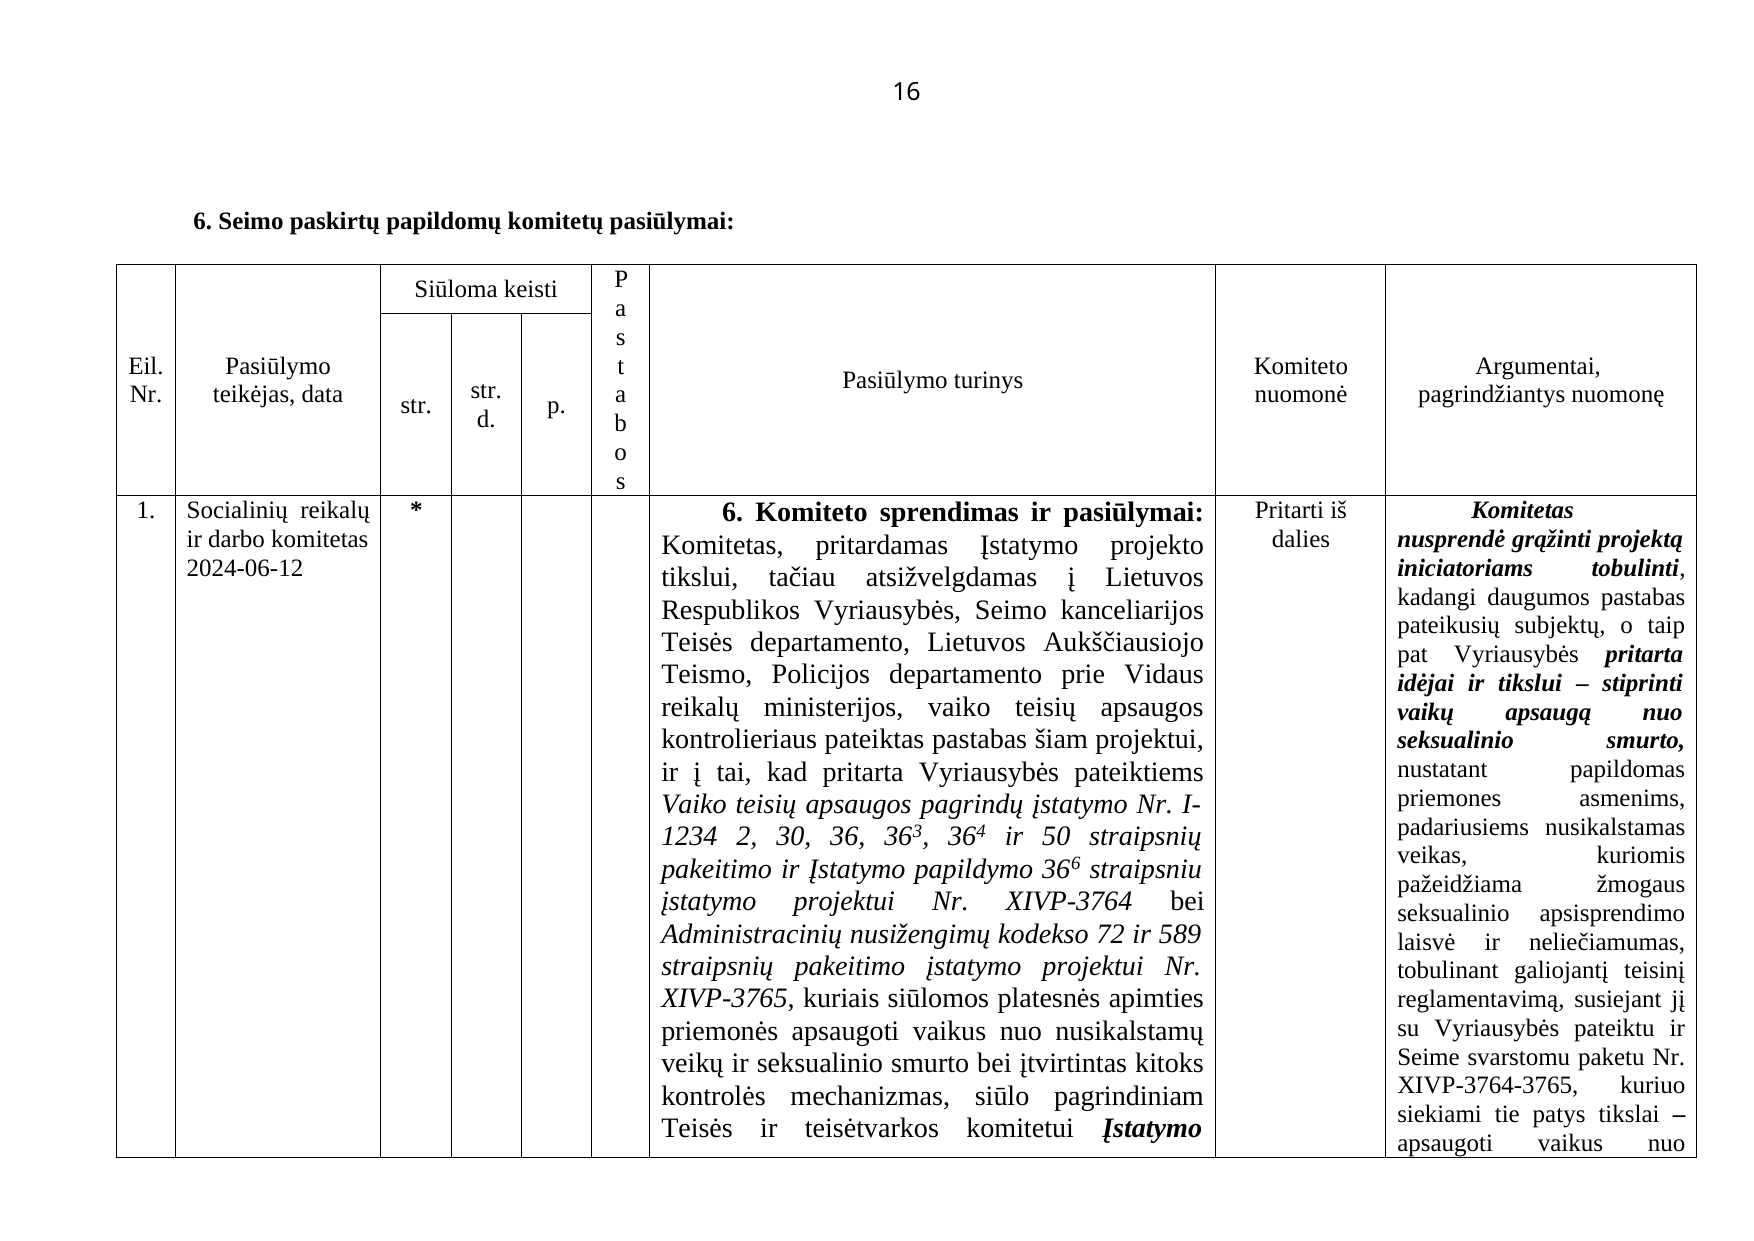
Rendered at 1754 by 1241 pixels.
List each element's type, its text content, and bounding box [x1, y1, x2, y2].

table_header Komiteto nuomonė [1216, 265, 1385, 494]
subtitle 6. Seimo paskirtų papildomų komitetų pasiūlymai: [118, 206, 1695, 235]
table_header Pastabos [592, 265, 649, 494]
table_cell Socialinių reikalų ir darbo komitetas 2024-06-12 [176, 496, 380, 1157]
table_cell [592, 496, 649, 1157]
table_cell 1. [117, 496, 175, 1157]
table_header Pasiūlymo teikėjas, data [176, 265, 380, 494]
table_cell str. [381, 314, 451, 494]
table_header Eil. Nr. [117, 265, 175, 494]
table_header Siūloma keisti [381, 265, 591, 313]
table_cell [452, 496, 521, 1157]
table_header Pasiūlymo turinys [650, 265, 1215, 494]
table_cell 6. Komiteto sprendimas ir pasiūlymai: Komitetas, pritardamas Įstatymo projekto tikslui, tačiau atsižvelgdamas į Lietuvos Respublikos Vyriausybės, Seimo kanceliarijos Teisės departamento, Lietuvos Aukščiausiojo Teismo, Policijos departamento prie Vidaus reikalų ministerijos, vaiko teisių apsaugos kontrolieriaus pateiktas pastabas šiam projektui, ir į tai, kad pritarta Vyriausybės pateiktiems Vaiko teisių apsaugos pagrindų įstatymo Nr. I-1234 2, 30, 36, 363, 364 ir 50 straipsnių pakeitimo ir Įstatymo papildymo 366 straipsniu įstatymo projektui Nr. XIVP-3764 bei Administracinių nusižengimų kodekso 72 ir 589 straipsnių pakeitimo įstatymo projektui Nr. XIVP-3765, kuriais siūlomos platesnės apimties priemonės apsaugoti vaikus nuo nusikalstamų veikų ir seksualinio smurto bei įtvirtintas kitoks kontrolės mechanizmas, siūlo pagrindiniam Teisės ir teisėtvarkos komitetui Įstatymo [650, 496, 1215, 1157]
table_cell * [381, 496, 451, 1157]
table_header Argumentai, pagrindžiantys nuomonę [1386, 265, 1696, 494]
table_cell str. d. [452, 314, 521, 494]
table_cell p. [522, 314, 591, 494]
table_cell [522, 496, 591, 1157]
table_cell Komitetas nusprendė grąžinti projektą iniciatoriams tobulinti, kadangi daugumos pastabas pateikusių subjektų, o taip pat Vyriausybės pritarta idėjai ir tikslui – stiprinti vaikų apsaugą nuo seksualinio smurto, nustatant papildomas priemones asmenims, padariusiems nusikalstamas veikas, kuriomis pažeidžiama žmogaus seksualinio apsisprendimo laisvė ir neliečiamumas, tobulinant galiojantį teisinį reglamentavimą, susiejant jį su Vyriausybės pateiktu ir Seime svarstomu paketu Nr. XIVP-3764-3765, kuriuo siekiami tie patys tikslai – apsaugoti vaikus nuo [1386, 496, 1696, 1157]
table_cell Pritarti iš dalies [1216, 496, 1385, 1157]
